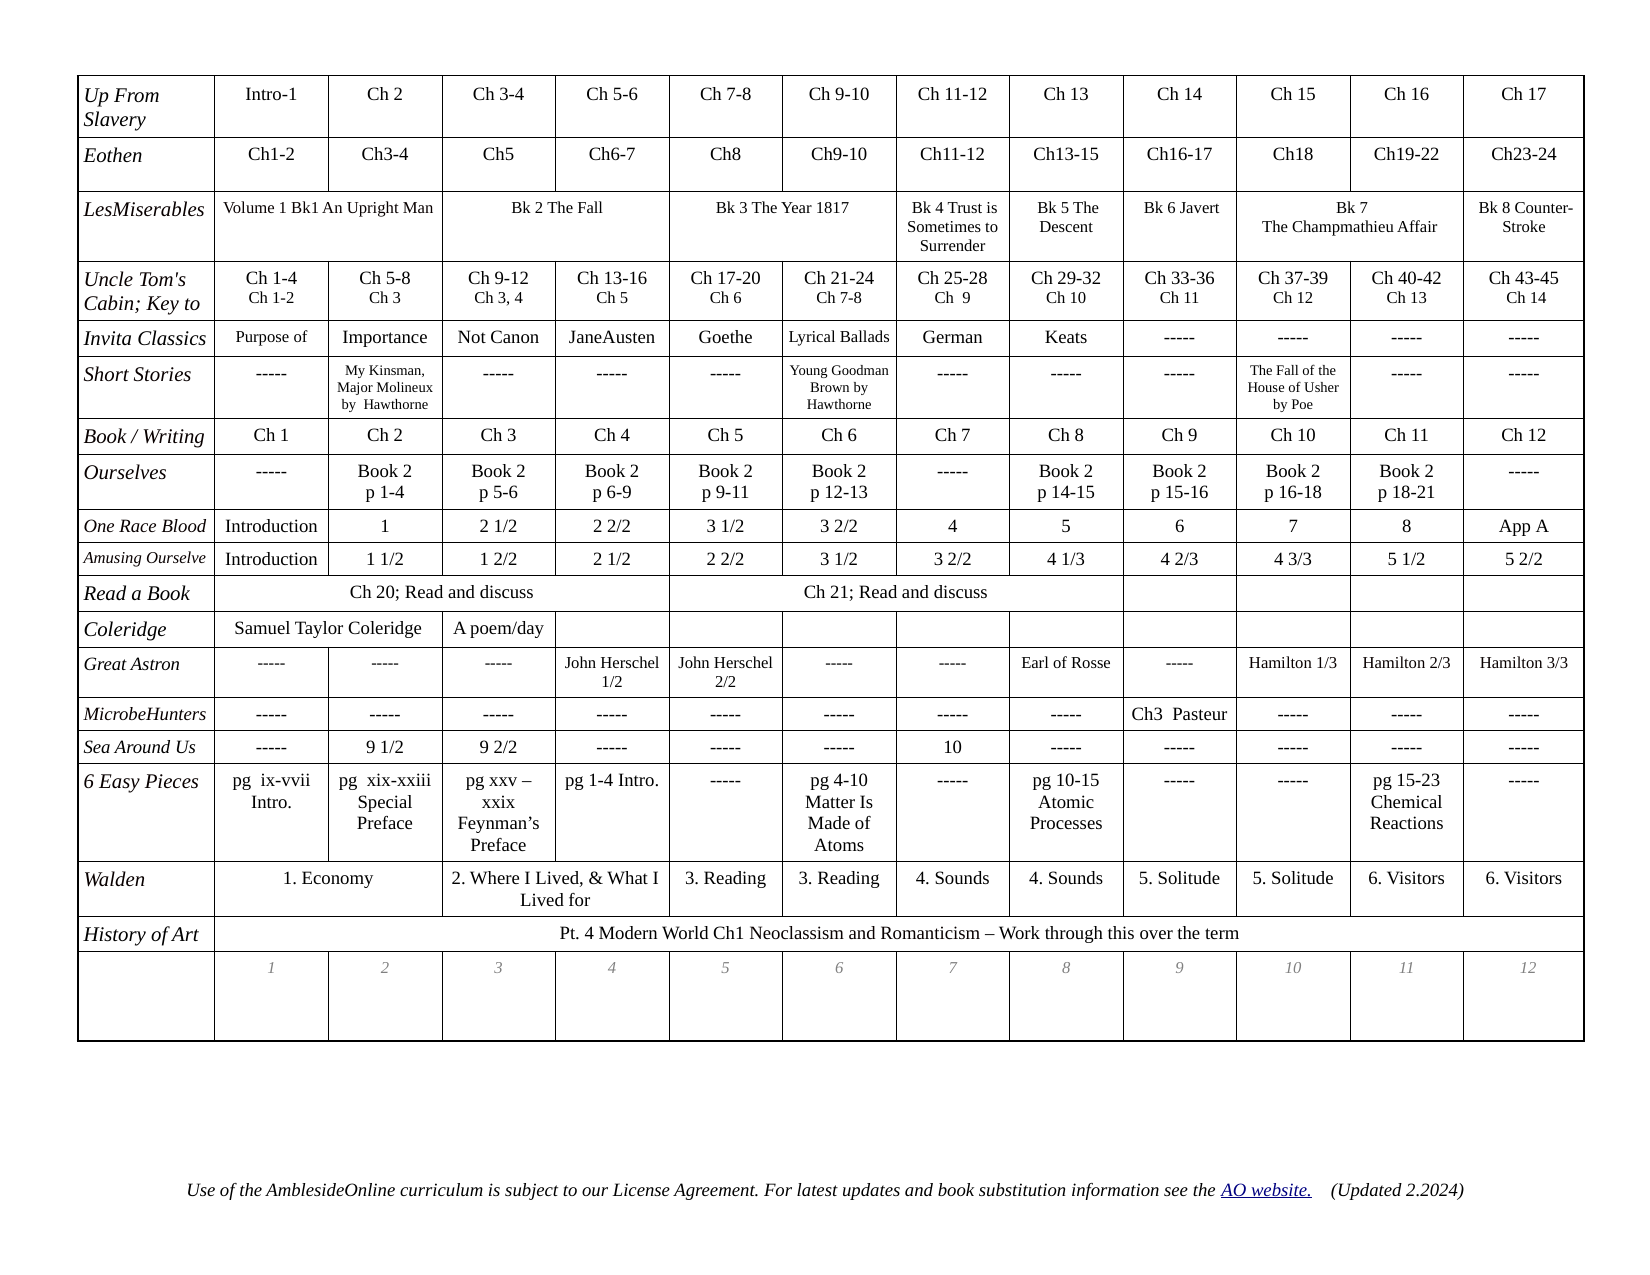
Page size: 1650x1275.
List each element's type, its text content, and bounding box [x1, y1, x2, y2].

table_cell [897, 612, 1009, 647]
table_cell [783, 612, 896, 647]
table_cell A poem/day [443, 612, 555, 647]
table_cell Book 2 p 16-18 [1237, 455, 1350, 509]
table_cell Ch 2 [329, 419, 442, 454]
table_cell Ch 4 [556, 419, 669, 454]
table_cell 4 [897, 510, 1009, 542]
table_cell Ch 3-4 [443, 76, 555, 137]
table_cell Bk 2 The Fall [443, 192, 669, 261]
table_cell Purpose of [215, 321, 328, 356]
table_cell Hamilton 2/3 [1351, 648, 1463, 697]
table_cell ----- [215, 648, 328, 697]
table_cell 5. Solitude [1124, 862, 1236, 916]
table_cell ----- [1010, 357, 1123, 418]
table_cell pg 10-15 Atomic Processes [1010, 764, 1123, 861]
table_cell Bk 7 The Champmathieu Affair [1237, 192, 1463, 261]
table_cell Ch 14 [1124, 76, 1236, 137]
table_cell ----- [215, 731, 328, 763]
table_cell ----- [1464, 321, 1583, 356]
table_cell pg 1-4 Intro. [556, 764, 669, 861]
table_cell Ch5 [443, 138, 555, 191]
table_cell ----- [556, 357, 669, 418]
table_cell Ch 5 [670, 419, 782, 454]
table_cell Samuel Taylor Coleridge [215, 612, 442, 647]
table_cell 4. Sounds [1010, 862, 1123, 916]
table_cell Amusing Ourselve [79, 543, 214, 575]
table_cell Keats [1010, 321, 1123, 356]
table_cell 3. Reading [783, 862, 896, 916]
table_cell ----- [1464, 455, 1583, 509]
table_cell ----- [443, 698, 555, 730]
table_cell Lyrical Ballads [783, 321, 896, 356]
table_cell Ch 9 [1124, 419, 1236, 454]
table_cell [1351, 612, 1463, 647]
table_cell Introduction [215, 510, 328, 542]
table_cell 3 2/2 [783, 510, 896, 542]
table_cell Book 2 p 6-9 [556, 455, 669, 509]
table_cell Coleridge [79, 612, 214, 647]
table_cell Book 2 p 18-21 [1351, 455, 1463, 509]
table_cell 4 3/3 [1237, 543, 1350, 575]
table_cell History of Art [79, 917, 214, 951]
table_cell Ch 17-20 Ch 6 [670, 262, 782, 320]
table_cell MicrobeHunters [79, 698, 214, 730]
table_cell Ch8 [670, 138, 782, 191]
table_cell Bk 5 The Descent [1010, 192, 1123, 261]
table_cell 9 2/2 [443, 731, 555, 763]
table_cell 3. Reading [670, 862, 782, 916]
table_cell 2 1/2 [443, 510, 555, 542]
table_cell Ch 20; Read and discuss [215, 576, 669, 611]
table_cell ----- [897, 455, 1009, 509]
table_cell pg xix-xxiii Special Preface [329, 764, 442, 861]
table_cell pg xxv – xxix Feynman’s Preface [443, 764, 555, 861]
table_cell [1237, 576, 1350, 611]
table_cell Intro-1 [215, 76, 328, 137]
table_cell Ch 5-6 [556, 76, 669, 137]
table_cell Book 2 p 14-15 [1010, 455, 1123, 509]
table_cell 6. Visitors [1351, 862, 1463, 916]
table_cell ----- [670, 764, 782, 861]
table_cell 12 [1464, 952, 1583, 1040]
table_cell ----- [1237, 698, 1350, 730]
table_cell 10 [1237, 952, 1350, 1040]
table_cell ----- [783, 648, 896, 697]
table_cell 1 1/2 [329, 543, 442, 575]
table_cell [1124, 576, 1236, 611]
table_cell ----- [1464, 698, 1583, 730]
table_cell Ch 37-39 Ch 12 [1237, 262, 1350, 320]
table_cell Ch13-15 [1010, 138, 1123, 191]
table_cell Young Goodman Brown by Hawthorne [783, 357, 896, 418]
table_cell 7 [897, 952, 1009, 1040]
table_cell Earl of Rosse [1010, 648, 1123, 697]
table_cell ----- [670, 357, 782, 418]
table_cell 6. Visitors [1464, 862, 1583, 916]
table_cell Book 2 p 12-13 [783, 455, 896, 509]
table_cell Book / Writing [79, 419, 214, 454]
table_cell Goethe [670, 321, 782, 356]
table_cell Ch 7-8 [670, 76, 782, 137]
table_cell ----- [215, 698, 328, 730]
table_cell 4 1/3 [1010, 543, 1123, 575]
table_cell ----- [329, 648, 442, 697]
table_cell 4 [556, 952, 669, 1040]
table_cell Ourselves [79, 455, 214, 509]
table_cell 3 2/2 [897, 543, 1009, 575]
table_cell ----- [670, 698, 782, 730]
table_cell Pt. 4 Modern World Ch1 Neoclassism and Romanticism – Work through this over the term [215, 917, 1583, 951]
table_cell ----- [1351, 698, 1463, 730]
table_cell 9 1/2 [329, 731, 442, 763]
table_cell ----- [897, 698, 1009, 730]
table_cell Ch1-2 [215, 138, 328, 191]
table_cell ----- [443, 357, 555, 418]
table_cell Book 2 p 5-6 [443, 455, 555, 509]
table_cell ----- [1124, 648, 1236, 697]
table_cell ----- [556, 698, 669, 730]
table_cell 4 2/3 [1124, 543, 1236, 575]
table_cell 8 [1010, 952, 1123, 1040]
table_cell 10 [897, 731, 1009, 763]
table_cell [1464, 576, 1583, 611]
table_cell Ch 13 [1010, 76, 1123, 137]
table_cell 2 2/2 [556, 510, 669, 542]
table_cell Not Canon [443, 321, 555, 356]
table_cell 2 1/2 [556, 543, 669, 575]
table_cell Ch 9-12 Ch 3, 4 [443, 262, 555, 320]
table_cell ----- [1351, 357, 1463, 418]
table_cell ----- [1464, 764, 1583, 861]
table_cell Importance [329, 321, 442, 356]
table_cell Ch 21; Read and discuss [670, 576, 1123, 611]
table_cell 7 [1237, 510, 1350, 542]
table_cell 5 2/2 [1464, 543, 1583, 575]
table_cell 5 1/2 [1351, 543, 1463, 575]
table_cell Eothen [79, 138, 214, 191]
table_cell ----- [329, 698, 442, 730]
table_cell Ch 16 [1351, 76, 1463, 137]
table_cell Ch18 [1237, 138, 1350, 191]
table_cell Ch3-4 [329, 138, 442, 191]
table_cell ----- [1237, 764, 1350, 861]
table_cell Ch 11-12 [897, 76, 1009, 137]
table_cell 5. Solitude [1237, 862, 1350, 916]
table_cell Introduction [215, 543, 328, 575]
table_cell ----- [897, 357, 1009, 418]
table_cell [1464, 612, 1583, 647]
table_cell pg 15-23 Chemical Reactions [1351, 764, 1463, 861]
table_cell 4. Sounds [897, 862, 1009, 916]
table_cell John Herschel 2/2 [670, 648, 782, 697]
table_cell ----- [1237, 731, 1350, 763]
table_cell Book 2 p 15-16 [1124, 455, 1236, 509]
table_cell 2 2/2 [670, 543, 782, 575]
table_cell ----- [783, 731, 896, 763]
table_cell My Kinsman, Major Molineux by Hawthorne [329, 357, 442, 418]
table_cell Ch 8 [1010, 419, 1123, 454]
table_cell 11 [1351, 952, 1463, 1040]
table_cell Ch 15 [1237, 76, 1350, 137]
table_cell Book 2 p 9-11 [670, 455, 782, 509]
table_cell Up From Slavery [79, 76, 214, 137]
table_cell Ch19-22 [1351, 138, 1463, 191]
table_cell 6 Easy Pieces [79, 764, 214, 861]
table_cell Ch9-10 [783, 138, 896, 191]
table_cell Ch3 Pasteur [1124, 698, 1236, 730]
table_cell Great Astron [79, 648, 214, 697]
table_cell Ch 17 [1464, 76, 1583, 137]
table_cell ----- [556, 731, 669, 763]
table_cell Book 2 p 1-4 [329, 455, 442, 509]
table_cell Ch 21-24 Ch 7-8 [783, 262, 896, 320]
table_cell 6 [783, 952, 896, 1040]
table_cell 1. Economy [215, 862, 442, 916]
table_cell [1237, 612, 1350, 647]
table_cell ----- [897, 764, 1009, 861]
table_cell 1 [215, 952, 328, 1040]
table_cell ----- [443, 648, 555, 697]
table_cell Invita Classics [79, 321, 214, 356]
table_cell Ch 33-36 Ch 11 [1124, 262, 1236, 320]
table_cell Ch 29-32 Ch 10 [1010, 262, 1123, 320]
table_cell Read a Book [79, 576, 214, 611]
table_cell Ch 25-28 Ch 9 [897, 262, 1009, 320]
table_cell Short Stories [79, 357, 214, 418]
table_cell German [897, 321, 1009, 356]
table_cell 1 2/2 [443, 543, 555, 575]
table_cell ----- [1237, 321, 1350, 356]
table_cell Walden [79, 862, 214, 916]
table_cell 6 [1124, 510, 1236, 542]
table_cell pg ix-vvii Intro. [215, 764, 328, 861]
table_cell Ch 2 [329, 76, 442, 137]
table_cell ----- [215, 357, 328, 418]
table_cell [1010, 612, 1123, 647]
table_cell ----- [1124, 357, 1236, 418]
table_cell Bk 3 The Year 1817 [670, 192, 896, 261]
table_cell ----- [783, 698, 896, 730]
table_cell Ch 13-16 Ch 5 [556, 262, 669, 320]
table_cell Ch16-17 [1124, 138, 1236, 191]
table_cell Volume 1 Bk1 An Upright Man [215, 192, 442, 261]
table_cell Ch11-12 [897, 138, 1009, 191]
table_cell Bk 4 Trust is Sometimes to Surrender [897, 192, 1009, 261]
table_cell Ch 1 [215, 419, 328, 454]
table_cell Uncle Tom's Cabin; Key to [79, 262, 214, 320]
table_cell ----- [1124, 764, 1236, 861]
table_cell Ch23-24 [1464, 138, 1583, 191]
table_cell [556, 612, 669, 647]
table_cell Ch 10 [1237, 419, 1350, 454]
table_cell Ch 40-42 Ch 13 [1351, 262, 1463, 320]
table_cell Ch 5-8 Ch 3 [329, 262, 442, 320]
table_cell Sea Around Us [79, 731, 214, 763]
table_cell 5 [1010, 510, 1123, 542]
table_cell [1351, 576, 1463, 611]
table_cell Ch 11 [1351, 419, 1463, 454]
table_cell Ch 6 [783, 419, 896, 454]
table_cell Hamilton 1/3 [1237, 648, 1350, 697]
table_cell Ch 3 [443, 419, 555, 454]
table_cell 5 [670, 952, 782, 1040]
table_cell Hamilton 3/3 [1464, 648, 1583, 697]
table_cell ----- [215, 455, 328, 509]
table_cell Bk 6 Javert [1124, 192, 1236, 261]
table_cell Ch6-7 [556, 138, 669, 191]
table_cell 2 [329, 952, 442, 1040]
table_cell Ch 43-45 Ch 14 [1464, 262, 1583, 320]
table_cell 3 1/2 [783, 543, 896, 575]
table_cell App A [1464, 510, 1583, 542]
table_cell ----- [1464, 731, 1583, 763]
table_cell [1124, 612, 1236, 647]
table_cell pg 4-10 Matter Is Made of Atoms [783, 764, 896, 861]
table_cell Ch 9-10 [783, 76, 896, 137]
table_cell Ch 7 [897, 419, 1009, 454]
table_cell ----- [670, 731, 782, 763]
table_cell 8 [1351, 510, 1463, 542]
table_cell ----- [1464, 357, 1583, 418]
table_cell John Herschel 1/2 [556, 648, 669, 697]
table_cell ----- [1124, 321, 1236, 356]
table_cell ----- [897, 648, 1009, 697]
table_cell ----- [1351, 321, 1463, 356]
table_cell Ch 12 [1464, 419, 1583, 454]
table_cell 3 [443, 952, 555, 1040]
table_cell 9 [1124, 952, 1236, 1040]
table_cell One Race Blood [79, 510, 214, 542]
table_cell 3 1/2 [670, 510, 782, 542]
table_cell ----- [1124, 731, 1236, 763]
table_cell Bk 8 Counter-Stroke [1464, 192, 1583, 261]
table_cell The Fall of the House of Usher by Poe [1237, 357, 1350, 418]
table_cell ----- [1010, 698, 1123, 730]
table_cell JaneAusten [556, 321, 669, 356]
table_cell LesMiserables [79, 192, 214, 261]
table_cell Ch 1-4 Ch 1-2 [215, 262, 328, 320]
table_cell 1 [329, 510, 442, 542]
table_cell ----- [1010, 731, 1123, 763]
table_cell ----- [1351, 731, 1463, 763]
table_cell [670, 612, 782, 647]
table_cell [79, 952, 214, 1040]
table_cell 2. Where I Lived, & What I Lived for [443, 862, 669, 916]
